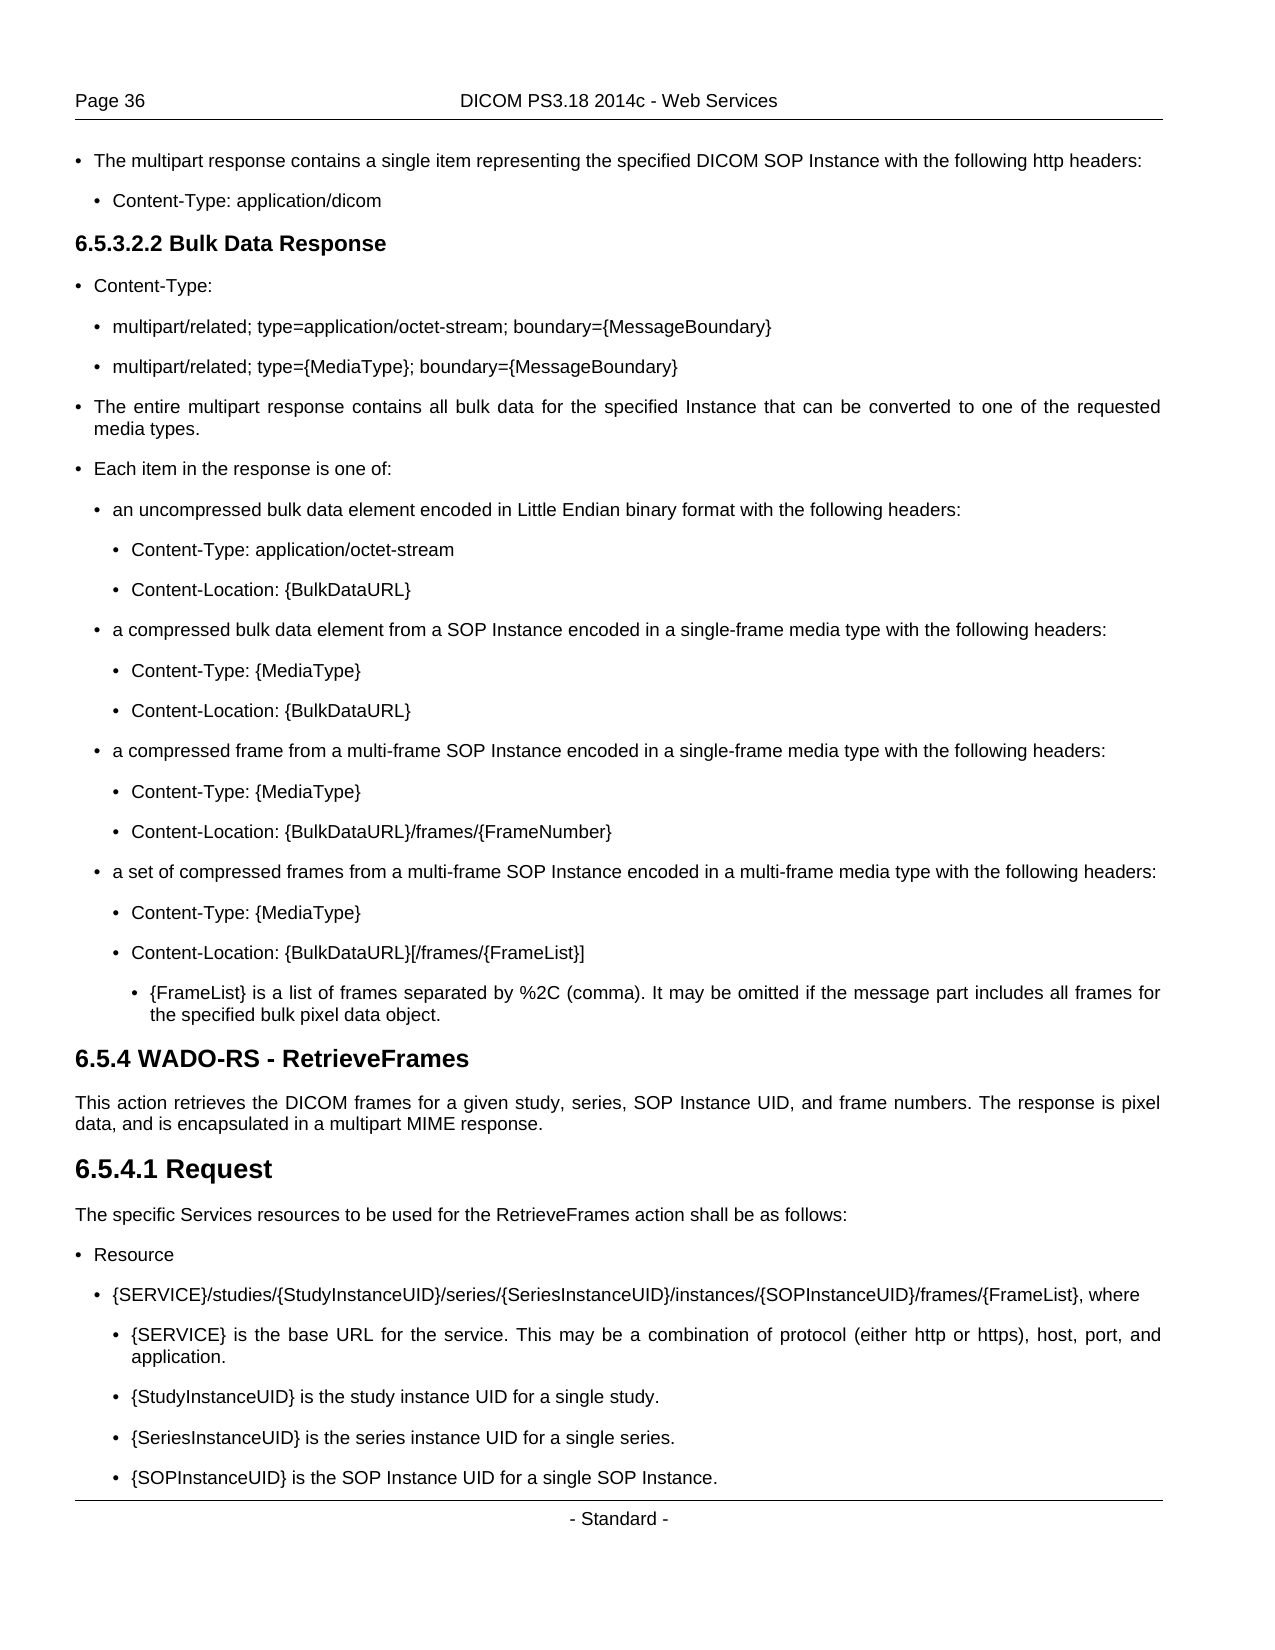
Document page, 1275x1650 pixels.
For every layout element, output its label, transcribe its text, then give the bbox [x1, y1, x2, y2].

list Content-Location: {BulkDataURL} [112, 579, 1162, 601]
list {FrameList} is a list of frames separated by %2C (comma). It may be omitted if the message part includes all frames for the specified bulk pixel data object. [131, 982, 1162, 1025]
list {SOPInstanceUID} is the SOP Instance UID for a single SOP Instance. [112, 1467, 1162, 1488]
list Content-Location: {BulkDataURL}/frames/{FrameNumber} [112, 821, 1162, 842]
text 6.5.4.1 Request [75, 1153, 1162, 1184]
list Content-Type: {MediaType} [112, 659, 1162, 681]
list multipart/related; type={MediaType}; boundary={MessageBoundary} [94, 356, 1162, 377]
list a compressed bulk data element from a SOP Instance encoded in a single-frame media type with the following headers: [94, 619, 1162, 641]
text 6.5.3.2.2 Bulk Data Response [75, 231, 1162, 256]
list Content-Type: application/octet-stream [112, 539, 1162, 560]
list a compressed frame from a multi-frame SOP Instance encoded in a single-frame media type with the following headers: [94, 740, 1162, 762]
text 6.5.4 WADO-RS - RetrieveFrames [75, 1044, 1162, 1073]
list Content-Location: {BulkDataURL} [112, 700, 1162, 721]
list {StudyInstanceUID} is the study instance UID for a single study. [112, 1386, 1162, 1408]
list multipart/related; type=application/octet-stream; boundary={MessageBoundary} [94, 316, 1162, 337]
list The entire multipart response contains all bulk data for the specified Instance that can be converted to one of the requested media types. [75, 396, 1162, 439]
list Content-Location: {BulkDataURL}[/frames/{FrameList}] [112, 942, 1162, 963]
list Resource [75, 1244, 1162, 1265]
list {SERVICE}/studies/{StudyInstanceUID}/series/{SeriesInstanceUID}/instances/{SOPInstanceUID}/frames/{FrameList}, where [94, 1284, 1162, 1306]
list The multipart response contains a single item representing the specified DICOM SOP Instance with the following http headers: [75, 150, 1162, 172]
list Content-Type: [75, 275, 1162, 297]
text This action retrieves the DICOM frames for a given study, series, SOP Instance UID, and frame numbers. The response is pixel data, and is encapsulated in a multipart MIME response. [75, 1091, 1162, 1134]
list {SERVICE} is the base URL for the service. This may be a combination of protocol (either http or https), host, port, and application. [112, 1324, 1162, 1367]
list Content-Type: {MediaType} [112, 781, 1162, 802]
list Each item in the response is one of: [75, 458, 1162, 479]
list a set of compressed frames from a multi-frame SOP Instance encoded in a multi-frame media type with the following headers: [94, 861, 1162, 883]
list an uncompressed bulk data element encoded in Little Endian binary format with the following headers: [94, 498, 1162, 520]
list Content-Type: {MediaType} [112, 901, 1162, 923]
list Content-Type: application/dicom [94, 190, 1162, 212]
text The specific Services resources to be used for the RetrieveFrames action shall be as follows: [75, 1203, 1162, 1225]
list {SeriesInstanceUID} is the series instance UID for a single series. [112, 1426, 1162, 1448]
